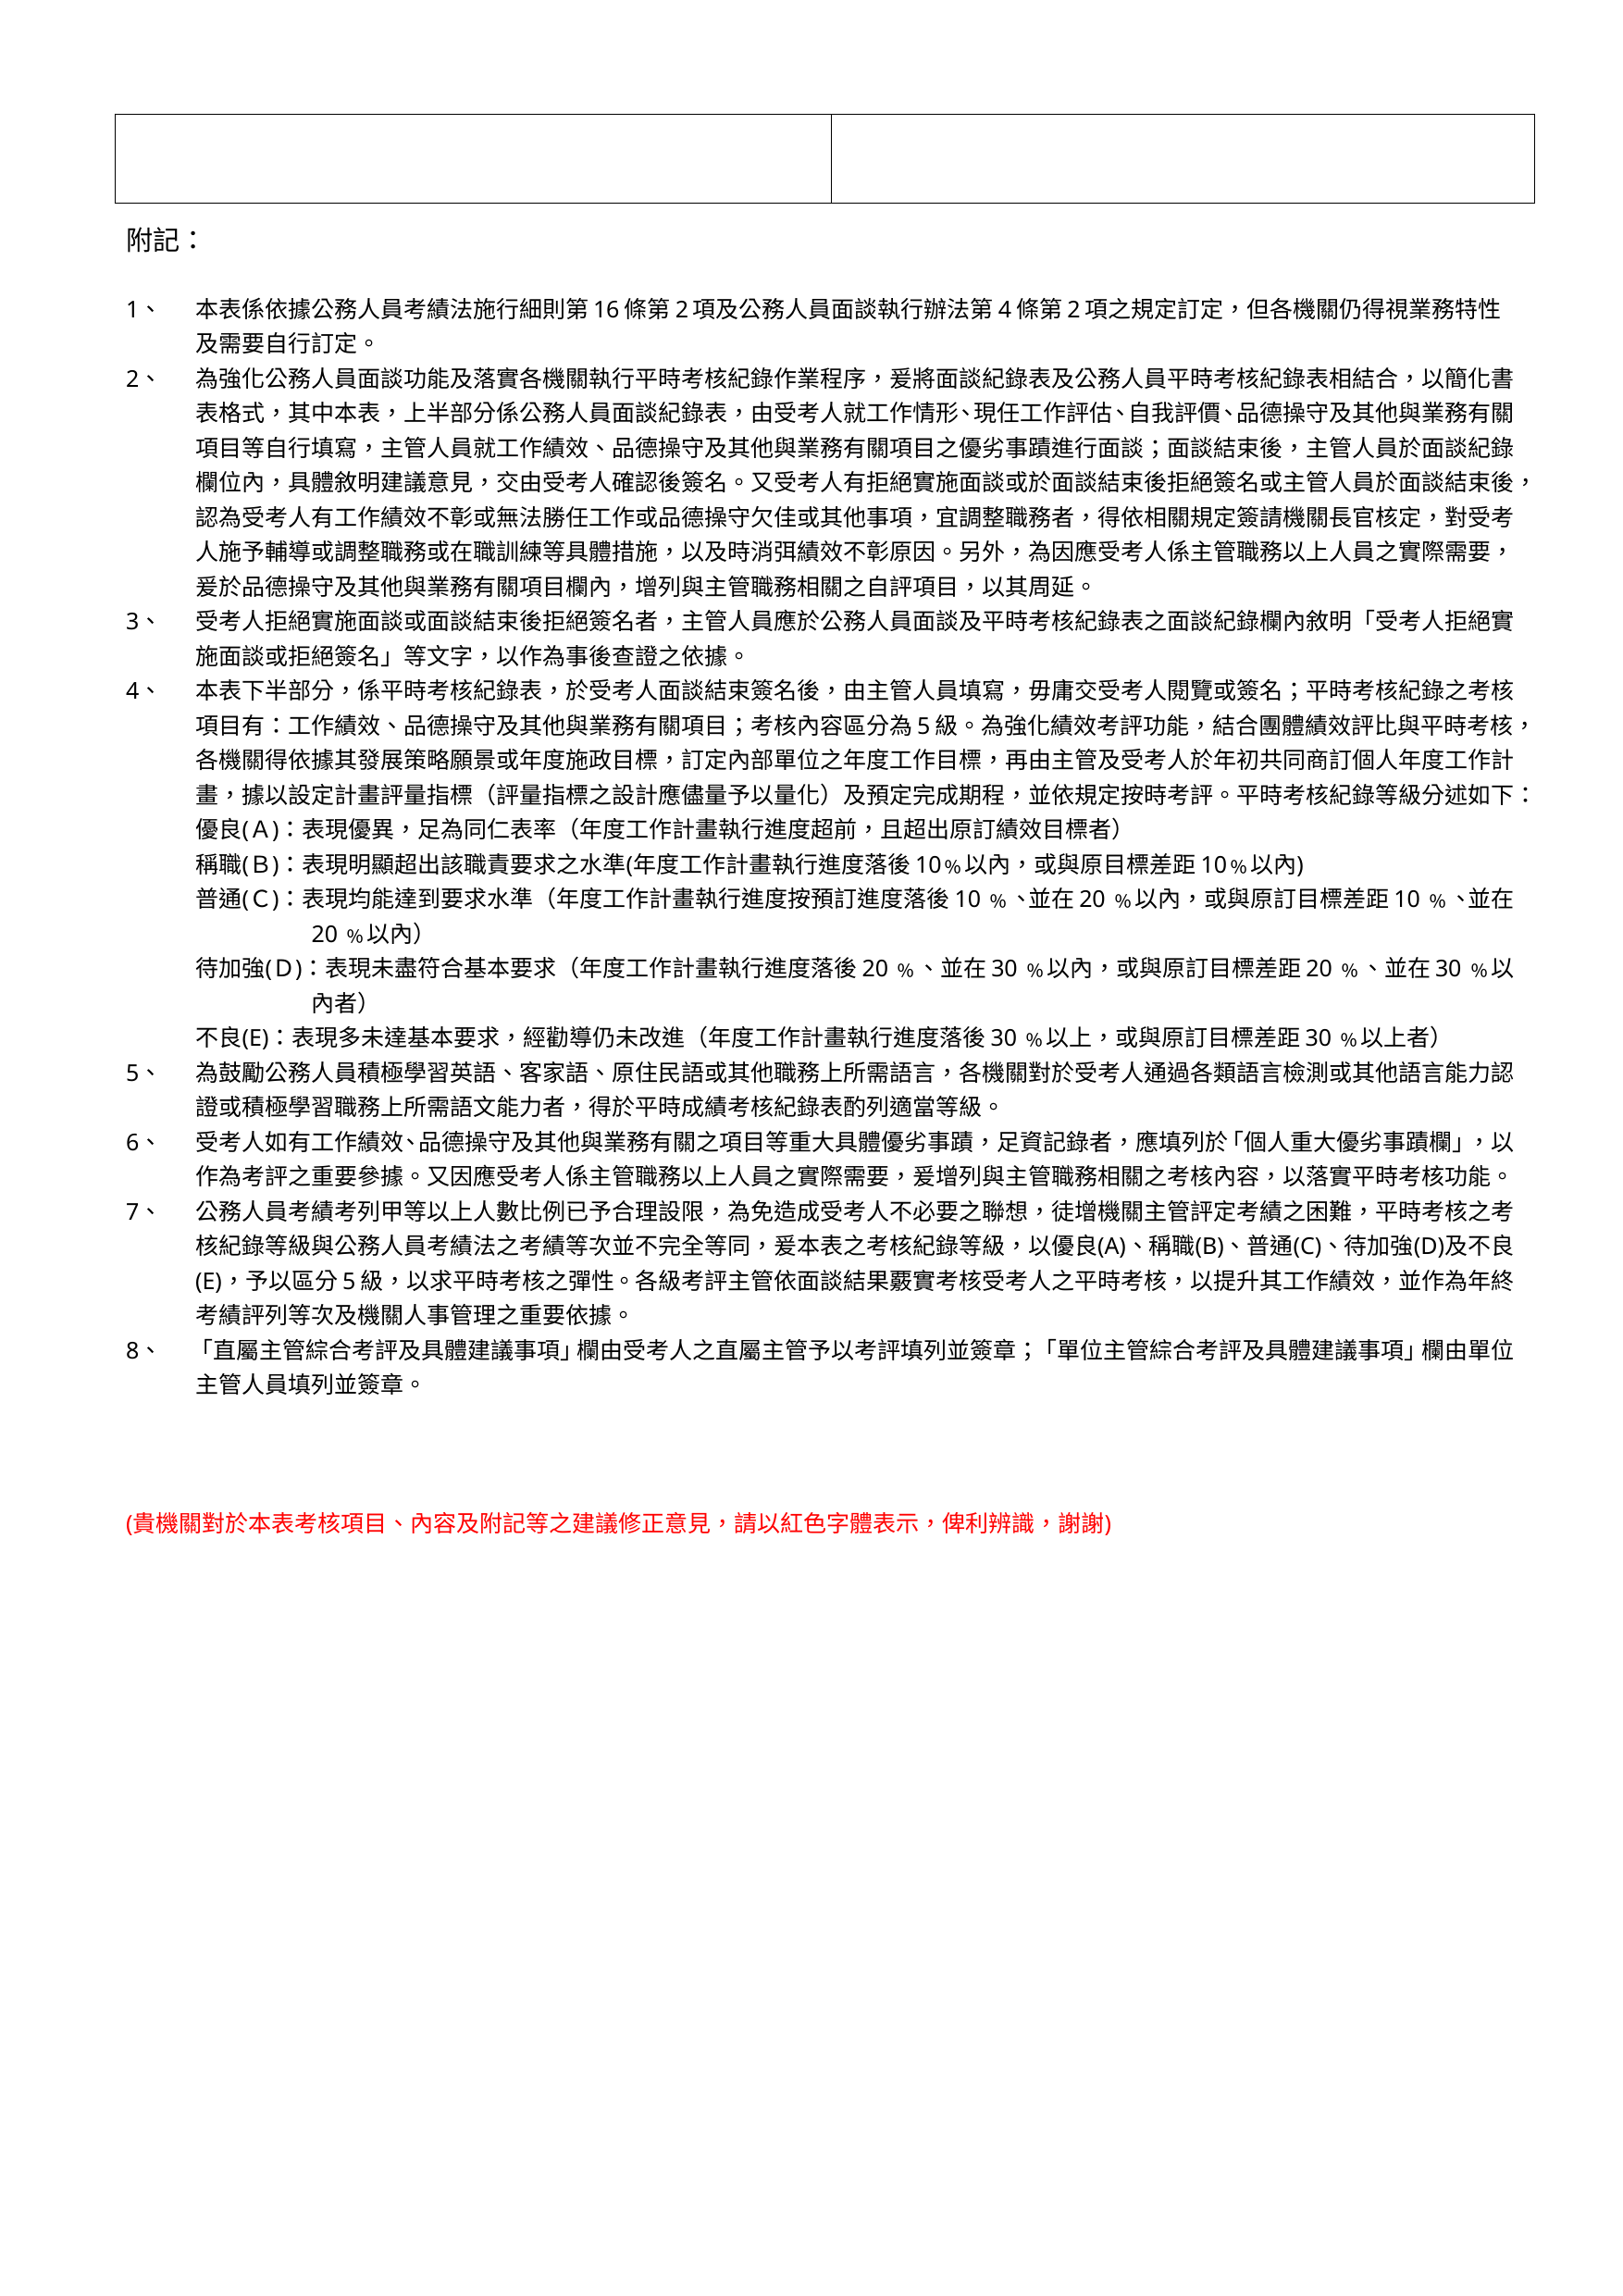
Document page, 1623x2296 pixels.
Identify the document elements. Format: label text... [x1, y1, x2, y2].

list 「直屬主管綜合考評及具體建議事項」欄由受考人之直屬主管予以考評填列並簽章；「單位主管綜合考評及具體建議事項」欄由單位主管人員填列並簽章。 [126, 1332, 1514, 1401]
text 稱職(Ｂ)：表現明顯超出該職責要求之水準(年度工作計畫執行進度落後10﹪以內，或與原目標差距10﹪以內) [195, 846, 1514, 880]
list 受考人如有工作績效、品德操守及其他與業務有關之項目等重大具體優劣事蹟，足資記錄者，應填列於「個人重大優劣事蹟欄」，以作為考評之重要參據。又因應受考人係主管職務以上人員之實際需要，爰增列與主管職務相關之考核內容，以落實平時考核功能。 [126, 1123, 1514, 1193]
list 本表下半部分，係平時考核紀錄表，於受考人面談結束簽名後，由主管人員填寫，毋庸交受考人閱覽或簽名；平時考核紀錄之考核項目有：工作績效、品德操守及其他與業務有關項目；考核內容區分為5級。為強化績效考評功能，結合團體績效評比與平時考核，各機關得依據其發展策略願景或年度施政目標，訂定內部單位之年度工作目標，再由主管及受考人於年初共同商訂個人年度工作計畫，據以設定計畫評量指標（評量指標之設計應儘量予以量化）及預定完成期程，並依規定按時考評。平時考核紀錄等級分述如下： [126, 672, 1514, 811]
list 公務人員考績考列甲等以上人數比例已予合理設限，為免造成受考人不必要之聯想，徒增機關主管評定考績之困難，平時考核之考核紀錄等級與公務人員考績法之考績等次並不完全等同，爰本表之考核紀錄等級，以優良(A)、稱職(B)、普通(C)、待加強(D)及不良(E)，予以區分5級，以求平時考核之彈性。各級考評主管依面談結果覈實考核受考人之平時考核，以提升其工作績效，並作為年終考績評列等次及機關人事管理之重要依據。 [126, 1193, 1514, 1332]
text 不良(E)：表現多未達基本要求，經勸導仍未改進（年度工作計畫執行進度落後30 ﹪以上，或與原訂目標差距30 ﹪以上者） [195, 1019, 1514, 1054]
table_cell [116, 115, 831, 203]
text 普通(Ｃ)：表現均能達到要求水準（年度工作計畫執行進度按預訂進度落後10 ﹪、並在20 ﹪以內，或與原訂目標差距10 ﹪、並在20 ﹪以內） [195, 880, 1514, 949]
list 受考人拒絕實施面談或面談結束後拒絕簽名者，主管人員應於公務人員面談及平時考核紀錄表之面談紀錄欄內敘明「受考人拒絕實施面談或拒絕簽名」等文字，以作為事後查證之依據。 [126, 602, 1514, 672]
list 本表係依據公務人員考績法施行細則第16條第2項及公務人員面談執行辦法第4條第2項之規定訂定，但各機關仍得視業務特性及需要自行訂定。 [126, 291, 1514, 360]
list 為強化公務人員面談功能及落實各機關執行平時考核紀錄作業程序，爰將面談紀錄表及公務人員平時考核紀錄表相結合，以簡化書表格式，其中本表，上半部分係公務人員面談紀錄表，由受考人就工作情形、現任工作評估、自我評價、品德操守及其他與業務有關項目等自行填寫，主管人員就工作績效、品德操守及其他與業務有關項目之優劣事蹟進行面談；面談結束後，主管人員於面談紀錄欄位內，具體敘明建議意見，交由受考人確認後簽名。又受考人有拒絕實施面談或於面談結束後拒絕簽名或主管人員於面談結束後，認為受考人有工作績效不彰或無法勝任工作或品德操守欠佳或其他事項，宜調整職務者，得依相關規定簽請機關長官核定，對受考人施予輔導或調整職務或在職訓練等具體措施，以及時消弭績效不彰原因。另外，為因應受考人係主管職務以上人員之實際需要，爰於品德操守及其他與業務有關項目欄內，增列與主管職務相關之自評項目，以其周延。 [126, 360, 1514, 602]
text 待加強(Ｄ)：表現未盡符合基本要求（年度工作計畫執行進度落後20 ﹪、並在30 ﹪以內，或與原訂目標差距20 ﹪、並在30 ﹪以內者） [195, 949, 1514, 1019]
text (貴機關對於本表考核項目、內容及附記等之建議修正意見，請以紅色字體表示，俾利辨識，謝謝) [126, 1505, 1514, 1540]
table_cell [832, 115, 1534, 203]
list 為鼓勵公務人員積極學習英語、客家語、原住民語或其他職務上所需語言，各機關對於受考人通過各類語言檢測或其他語言能力認證或積極學習職務上所需語文能力者，得於平時成績考核紀錄表酌列適當等級。 [126, 1054, 1514, 1123]
text 附記： [126, 204, 1514, 273]
text 優良(Ａ)：表現優異，足為同仁表率（年度工作計畫執行進度超前，且超出原訂績效目標者） [195, 811, 1514, 846]
